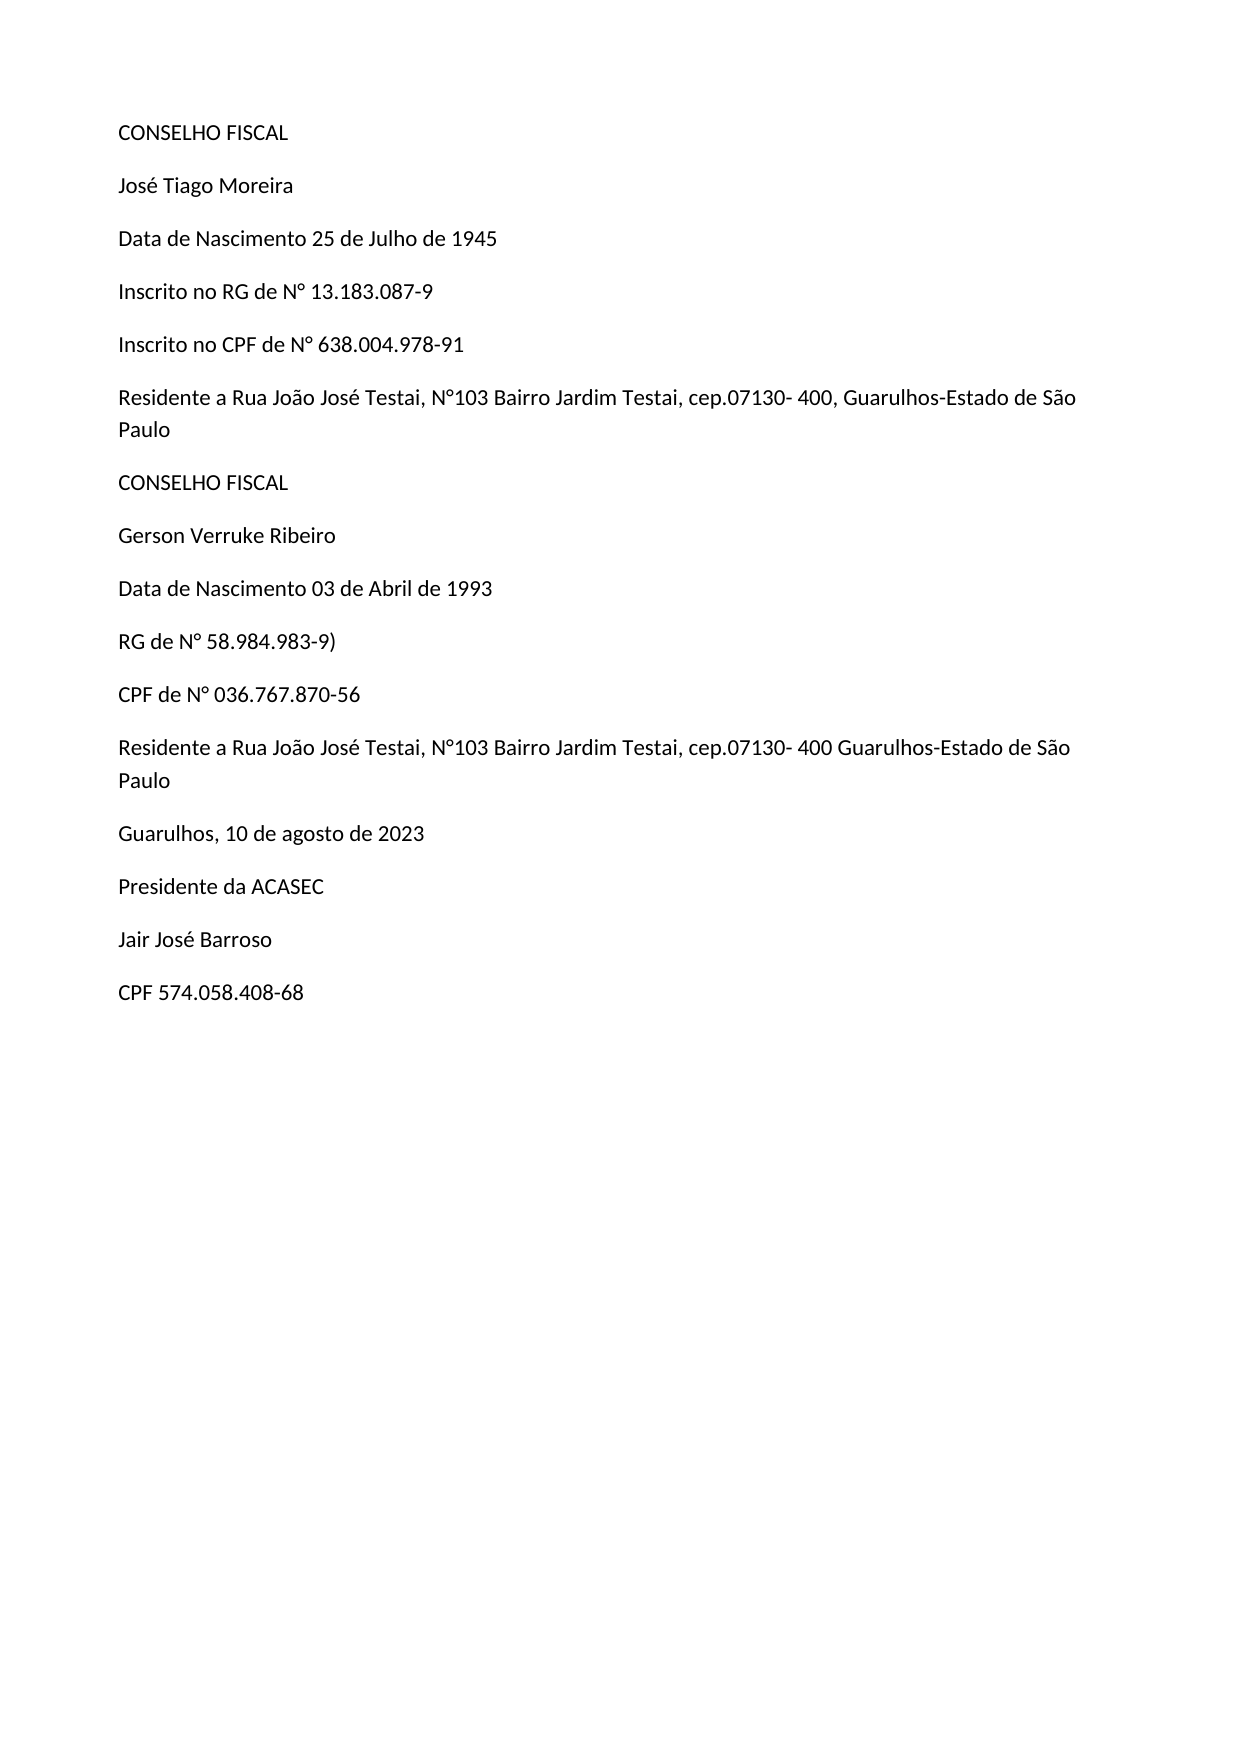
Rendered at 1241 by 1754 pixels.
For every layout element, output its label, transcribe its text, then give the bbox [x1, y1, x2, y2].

text Inscrito no CPF de N° 638.004.978-91 [118, 330, 1122, 358]
text CPF 574.058.408-68 [118, 978, 1122, 1006]
text RG de N° 58.984.983-9) [118, 627, 1122, 656]
text Gerson Verruke Ribeiro [118, 521, 1122, 549]
text José Tiago Moreira [118, 171, 1122, 199]
text CONSELHO FISCAL [118, 468, 1122, 496]
text Guarulhos, 10 de agosto de 2023 [118, 819, 1122, 847]
text Data de Nascimento 25 de Julho de 1945 [118, 224, 1122, 252]
text CPF de N° 036.767.870-56 [118, 681, 1122, 708]
text Residente a Rua João José Testai, N°103 Bairro Jardim Testai, cep.07130- 400, Guarulhos-Estado de São Paulo [118, 383, 1122, 443]
text Data de Nascimento 03 de Abril de 1993 [118, 574, 1122, 602]
text Presidente da ACASEC [118, 872, 1122, 900]
text Inscrito no RG de N° 13.183.087-9 [118, 277, 1122, 305]
text Residente a Rua João José Testai, N°103 Bairro Jardim Testai, cep.07130- 400 Guarulhos-Estado de São Paulo [118, 733, 1122, 794]
text CONSELHO FISCAL [118, 118, 1122, 146]
text Jair José Barroso [118, 925, 1122, 953]
